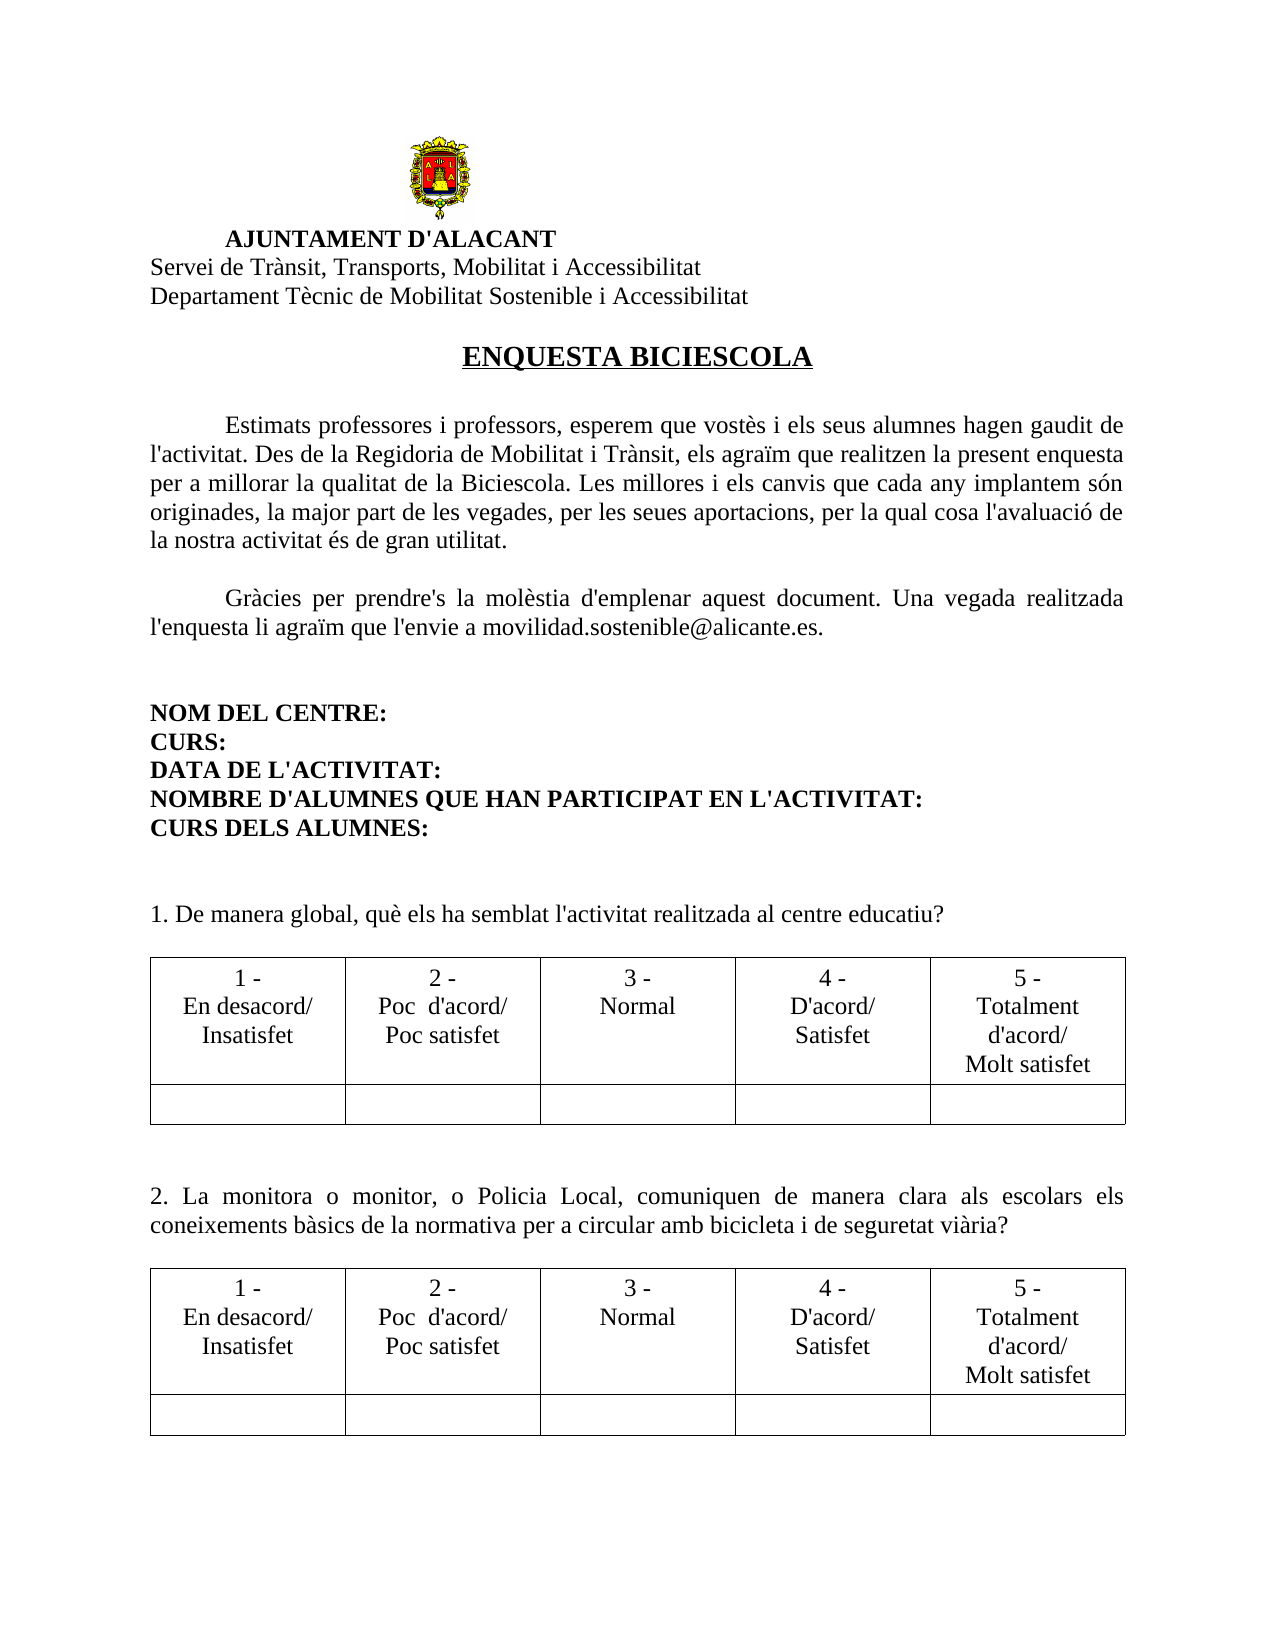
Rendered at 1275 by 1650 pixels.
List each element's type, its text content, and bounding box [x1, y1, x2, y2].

table_cell [346, 1395, 540, 1434]
table_cell [541, 1085, 735, 1124]
table_header 2 - Poc d'acord/ Poc satisfet [346, 1269, 540, 1394]
table_header 1 - En desacord/ Insatisfet [151, 958, 345, 1083]
text 2. La monitora o monitor, o Policia Local, comuniquen de manera clara als escolars els coneixements bàsics de la normativa per a circular amb bicicleta i de seguretat viària? [150, 1181, 1125, 1239]
table_header 5 - Totalment d'acord/ Molt satisfet [931, 958, 1125, 1083]
text ENQUESTA BICIESCOLA [150, 339, 1125, 372]
text Departament Tècnic de Mobilitat Sostenible i Accessibilitat [150, 281, 1125, 310]
text Gràcies per prendre's la molèstia d'emplenar aquest document. Una vegada realitzada l'enquesta li agraïm que l'envie a movilidad.sostenible@alicante.es. [150, 583, 1125, 641]
table_cell [541, 1395, 735, 1434]
table_cell [736, 1395, 930, 1434]
table_cell [736, 1085, 930, 1124]
picture [403, 135, 477, 223]
text Estimats professores i professors, esperem que vostès i els seus alumnes hagen gaudit de l'activitat. Des de la Regidoria de Mobilitat i Trànsit, els agraïm que realitzen la present enquesta per a millorar la qualitat de la Biciescola. Les millores i els canvis que cada any implantem són originades, la major part de les vegades, per les seues aportacions, per la qual cosa l'avaluació de la nostra activitat és de gran utilitat. [150, 406, 1125, 554]
table_header 3 - Normal [541, 1269, 735, 1394]
table_header 5 - Totalment d'acord/ Molt satisfet [931, 1269, 1125, 1394]
text AJUNTAMENT D'ALACANT [150, 132, 1125, 252]
text CURS: [150, 727, 1125, 756]
text CURS DELS ALUMNES: [150, 813, 1125, 842]
table_header 2 - Poc d'acord/ Poc satisfet [346, 958, 540, 1083]
table_cell [151, 1395, 345, 1434]
text NOMBRE D'ALUMNES QUE HAN PARTICIPAT EN L'ACTIVITAT: [150, 784, 1125, 813]
table_header 3 - Normal [541, 958, 735, 1083]
table_header 4 - D'acord/ Satisfet [736, 958, 930, 1083]
text 1. De manera global, què els ha semblat l'activitat realitzada al centre educatiu? [150, 899, 1125, 928]
table_cell [931, 1085, 1125, 1124]
text Servei de Trànsit, Transports, Mobilitat i Accessibilitat [150, 252, 1125, 281]
text DATA DE L'ACTIVITAT: [150, 756, 1125, 784]
table_header 1 - En desacord/ Insatisfet [151, 1269, 345, 1394]
table_header 4 - D'acord/ Satisfet [736, 1269, 930, 1394]
table_cell [931, 1395, 1125, 1434]
table_cell [151, 1085, 345, 1124]
text NOM DEL CENTRE: [150, 698, 1125, 727]
table_cell [346, 1085, 540, 1124]
